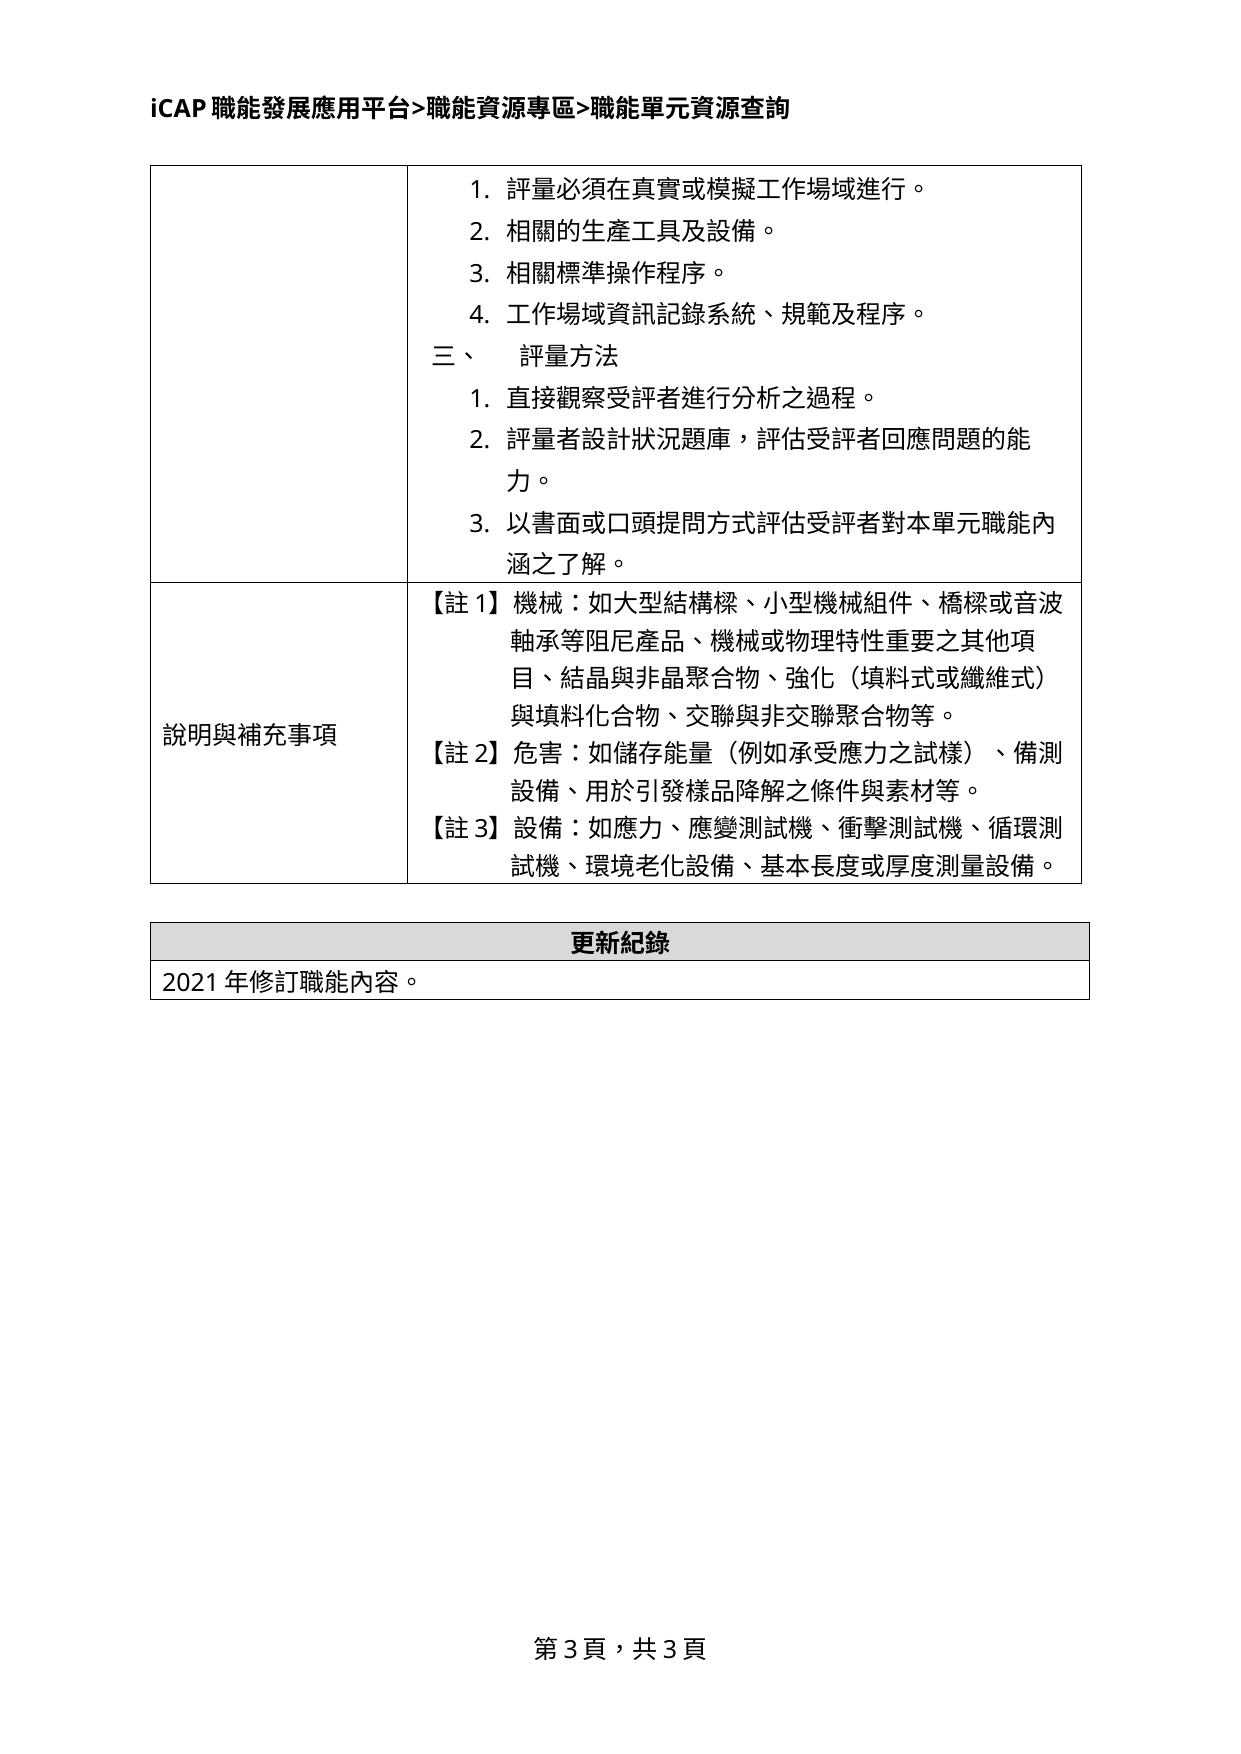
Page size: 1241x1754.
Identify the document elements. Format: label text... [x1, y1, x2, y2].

table_cell [151, 166, 407, 582]
table_cell 2021年修訂職能內容。 [151, 961, 1089, 999]
table_header 更新紀錄 [151, 923, 1089, 960]
table_cell 評量證據 能以適合樣品中聚合物材料之方式解說測試結果。 能將分析結果用於典型用途中。 能找出典型聚合物特性有利之用途。 能區別聚合物具備固有優點之用途。 能不斷運用於一系列類似情況之粘彈性模型。 能針對一系列應力運用之反應加以解說。 能對形狀影響就不同應力運用情況加以預測解說。 能具備相關產業領域之知識。 評量情境與資源 評量必須在真實或模擬工作場域進行。 相關的生產工具及設備。 相關標準操作程序。 工作場域資訊記錄系統、規範及程序。 評量方法 直接觀察受評者進行分析之過程。 評量者設計狀況題庫，評估受評者回應問題的能力。 以書面或口頭提問方式評估受評者對本單元職能內涵之了解。 [408, 166, 1081, 582]
table_cell 說明與補充事項 [151, 583, 407, 883]
table_cell 【註1】機械：如大型結構樑、小型機械組件、橋樑或音波軸承等阻尼產品、機械或物理特性重要之其他項目、結晶與非晶聚合物、強化（填料式或纖維式）與填料化合物、交聯與非交聯聚合物等。 【註2】危害：如儲存能量（例如承受應力之試樣）、備測設備、用於引發樣品降解之條件與素材等。 【註3】設備：如應力、應變測試機、衝擊測試機、循環測試機、環境老化設備、基本長度或厚度測量設備。 [408, 583, 1081, 883]
